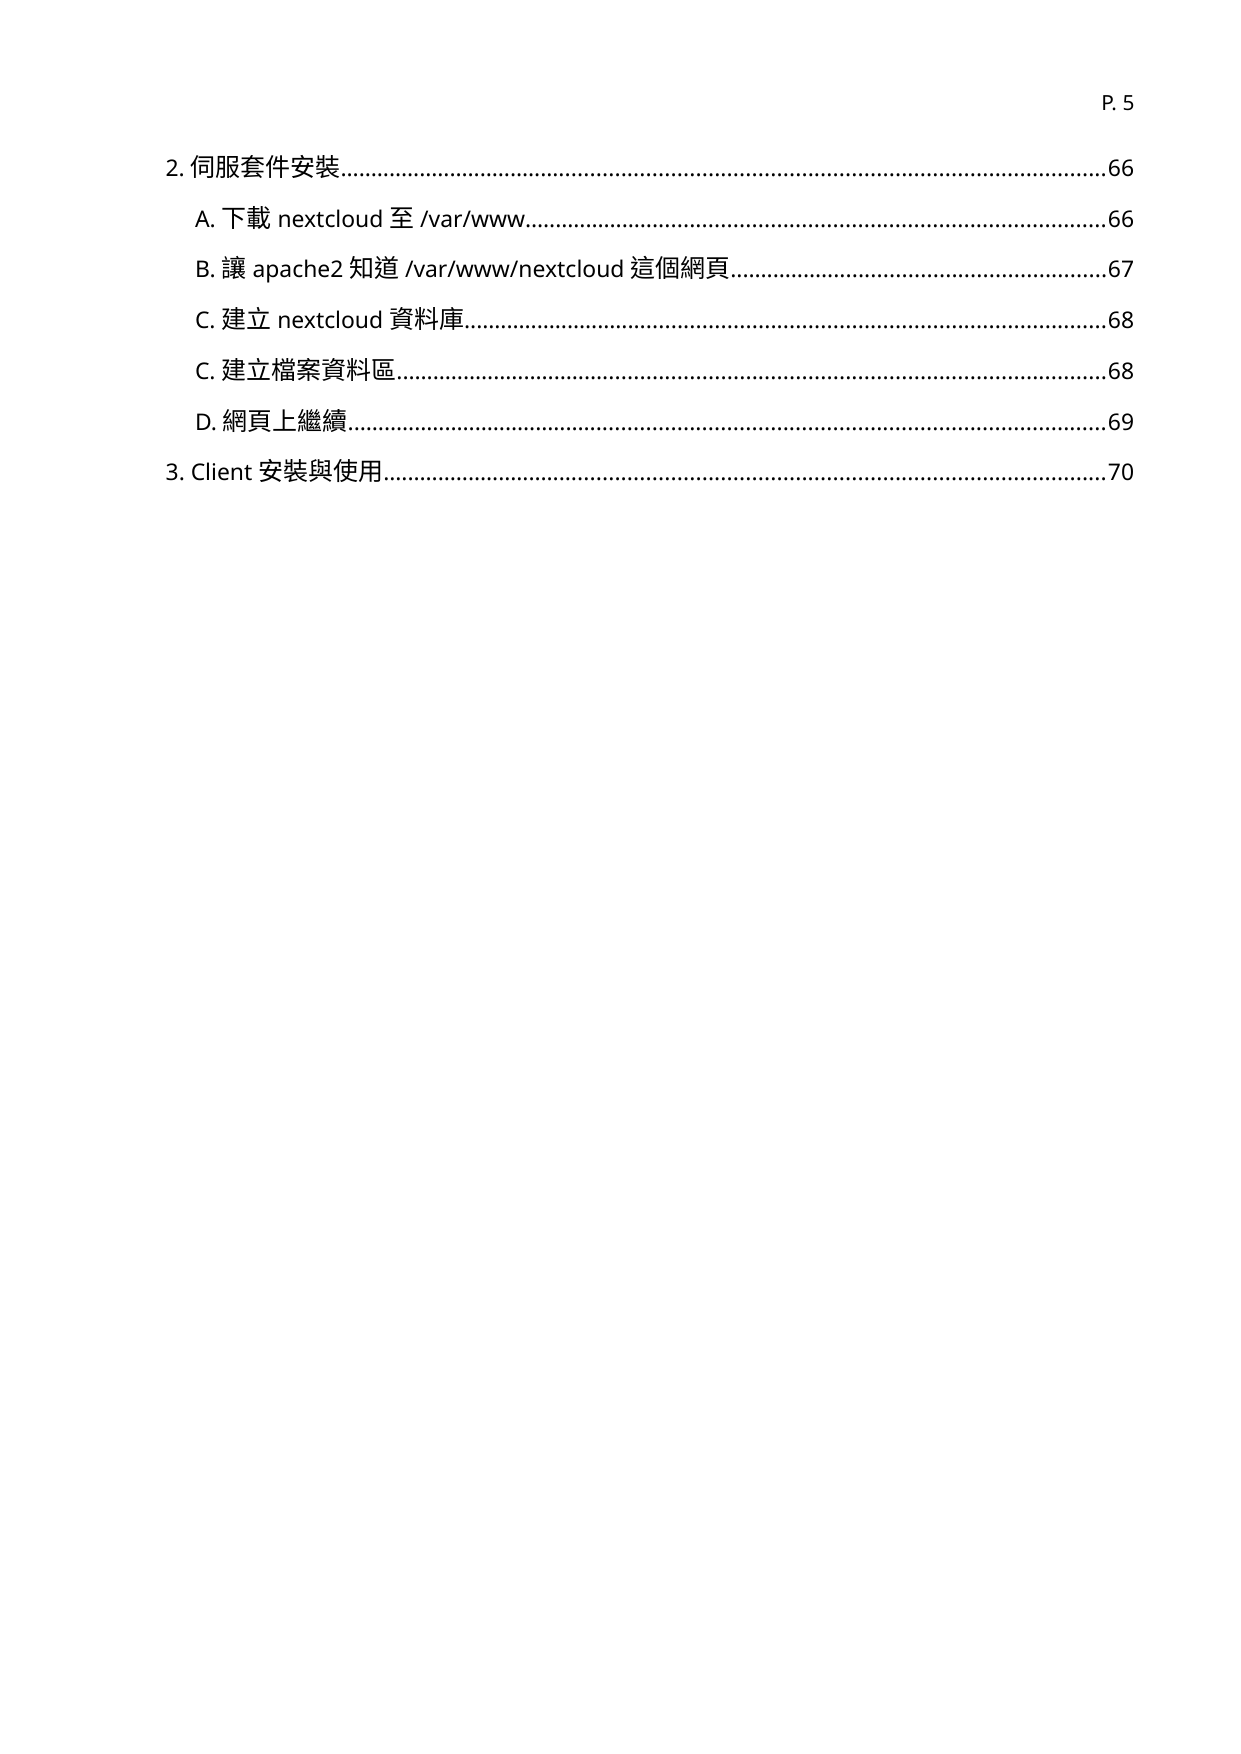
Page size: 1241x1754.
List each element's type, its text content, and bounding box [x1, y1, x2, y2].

text B. 讓 apache2 知道 /var/www/nextcloud 這個網頁 67 [195, 249, 1134, 285]
text 3. Client 安裝與使用 70 [165, 452, 1134, 488]
text 2. 伺服套件安裝 66 [165, 147, 1134, 184]
text A. 下載 nextcloud 至 /var/www 66 [195, 198, 1134, 234]
text C. 建立檔案資料區 68 [195, 350, 1134, 387]
text C. 建立 nextcloud 資料庫 68 [195, 300, 1134, 336]
text D. 網頁上繼續 69 [195, 401, 1134, 437]
